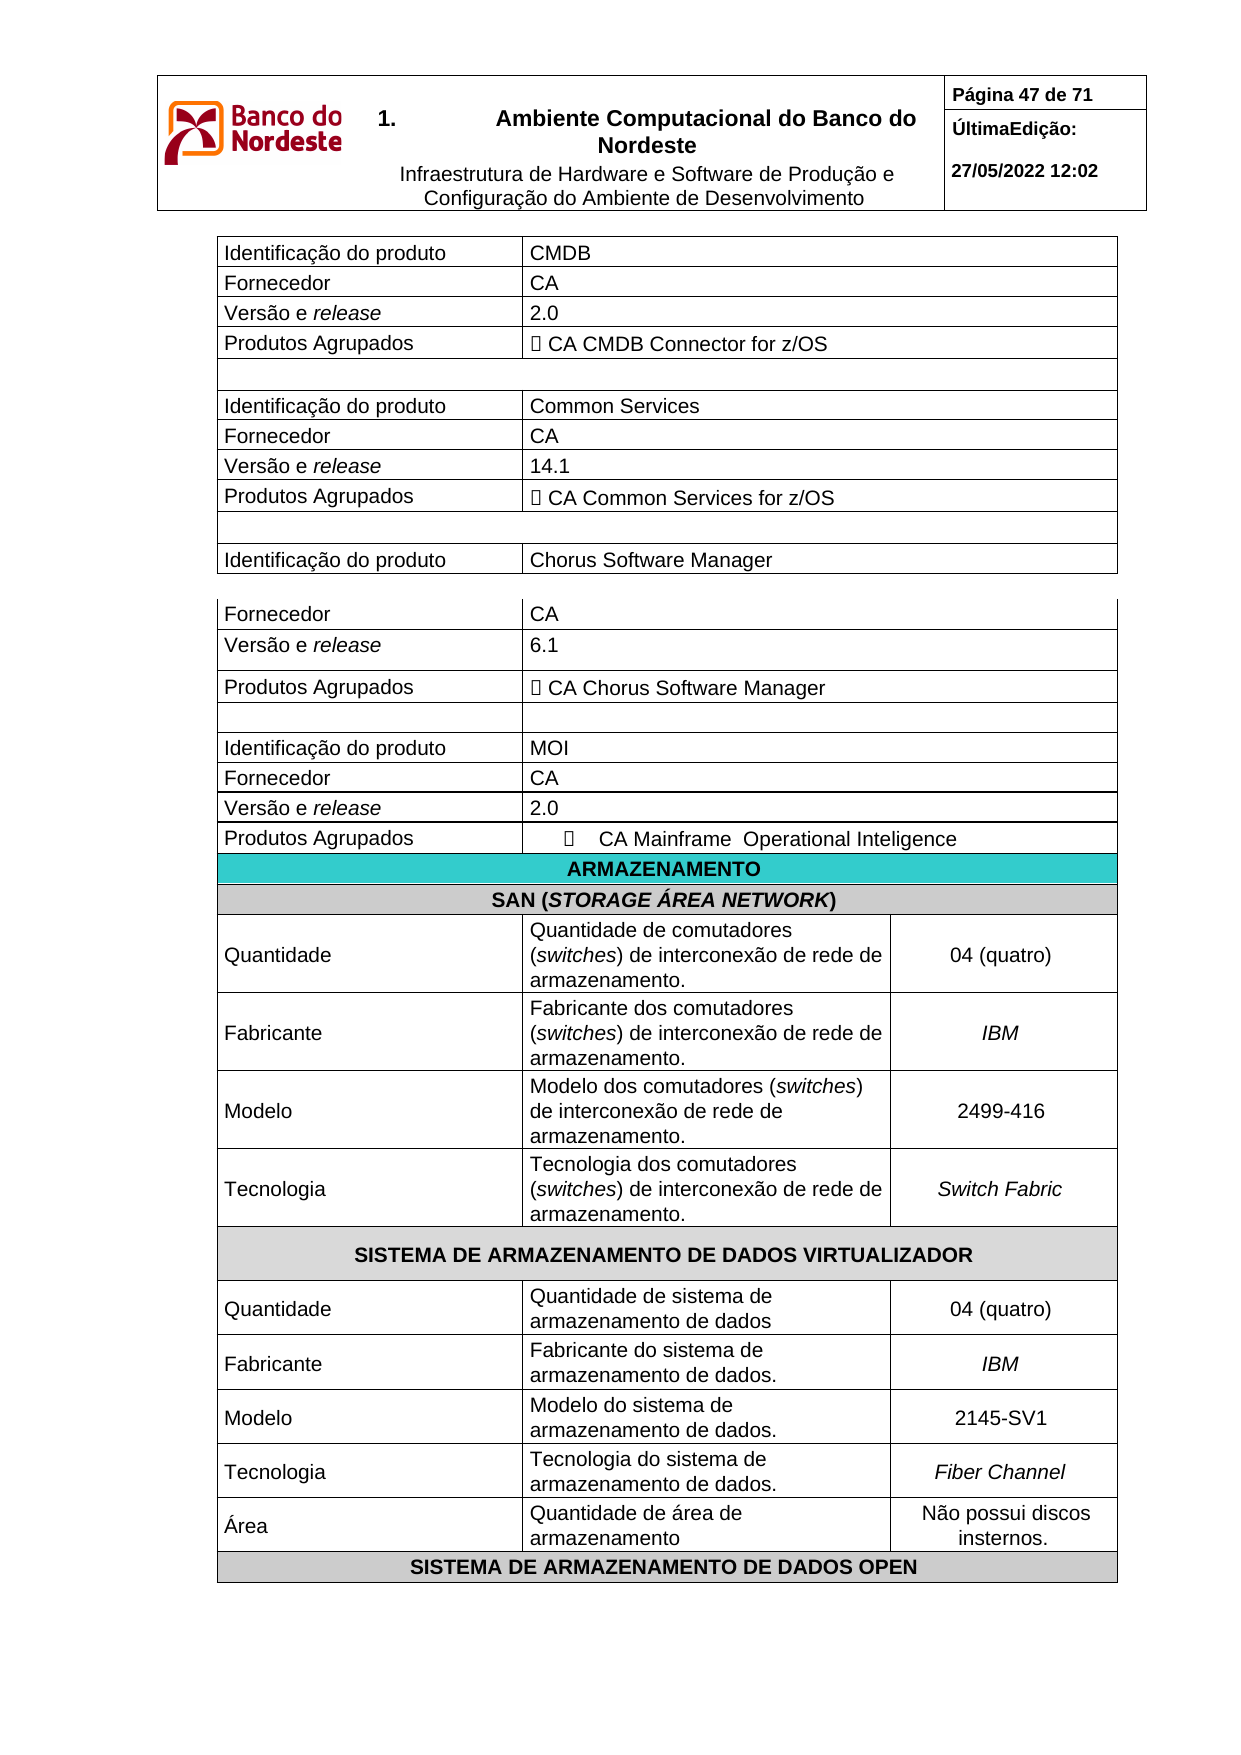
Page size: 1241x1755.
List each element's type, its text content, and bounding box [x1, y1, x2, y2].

table_cell Quantidade de comutadores (switches) de interconexão de rede de armazenamento. [523, 915, 890, 992]
table_cell Common Services [523, 391, 1117, 419]
table_cell 2.0 [523, 793, 1117, 821]
table_cell Tecnologia [218, 1149, 522, 1226]
table_cell [218, 359, 522, 389]
table_cell Fabricante do sistema de armazenamento de dados. [523, 1335, 890, 1388]
table_cell CA [523, 763, 1117, 791]
table_cell Modelo [218, 1390, 522, 1443]
table_cell Fiber Channel [891, 1444, 1117, 1497]
table_cell SAN (STORAGE ÁREA NETWORK) [218, 885, 1117, 914]
table_cell Não possui discos insternos. [891, 1498, 1117, 1551]
table_cell IBM [891, 993, 1117, 1070]
table_cell Fabricante dos comutadores (switches) de interconexão de rede de armazenamento. [523, 993, 890, 1070]
table_cell Versão e release [218, 630, 522, 670]
table_cell Quantidade [218, 1281, 522, 1334]
table_cell Quantidade [218, 915, 522, 992]
table_cell Fornecedor [218, 763, 522, 791]
table_cell  CA Chorus Software Manager [523, 671, 1117, 702]
table_cell [218, 512, 522, 543]
table_cell Fabricante [218, 993, 522, 1070]
table_header CA [523, 599, 1117, 628]
table_cell SISTEMA DE ARMAZENAMENTO DE DADOS VIRTUALIZADOR [218, 1227, 1117, 1280]
table_cell Tecnologia do sistema de armazenamento de dados. [523, 1444, 890, 1497]
table_cell Identificação do produto [218, 544, 522, 573]
table_cell  CA Common Services for z/OS [523, 480, 1117, 511]
table_cell CMDB [523, 237, 1117, 266]
table_cell 2145-SV1 [891, 1390, 1117, 1443]
table_cell CA [523, 420, 1117, 449]
table_cell Versão e release [218, 450, 522, 479]
table_cell  CA CMDB Connector for z/OS [523, 327, 1117, 358]
table_cell Identificação do produto [218, 733, 522, 762]
table_cell Modelo dos comutadores (switches) de interconexão de rede de armazenamento. [523, 1071, 890, 1148]
table_cell Identificação do produto [218, 237, 522, 266]
table_cell Produtos Agrupados [218, 327, 522, 358]
table_cell [218, 703, 522, 732]
table_cell SISTEMA DE ARMAZENAMENTO DE DADOS OPEN [218, 1552, 1117, 1582]
table_cell ARMAZENAMENTO [218, 854, 1117, 883]
table_cell Área [218, 1498, 522, 1551]
table_cell 14.1 [523, 450, 1117, 479]
table_cell Modelo [218, 1071, 522, 1148]
table_cell Versão e release [218, 793, 522, 821]
table_cell Produtos Agrupados [218, 671, 522, 702]
table_cell Switch Fabric [891, 1149, 1117, 1226]
table_cell 6.1 [523, 630, 1117, 670]
table_cell [522, 512, 1117, 543]
table_cell  CA Mainframe Operational Inteligence [523, 823, 1117, 853]
table_cell Versão e release [218, 297, 522, 326]
table_cell Tecnologia dos comutadores (switches) de interconexão de rede de armazenamento. [523, 1149, 890, 1226]
table_cell Quantidade de área de armazenamento [523, 1498, 890, 1551]
table_cell 2499-416 [891, 1071, 1117, 1148]
table_cell Produtos Agrupados [218, 480, 522, 511]
table_cell MOI [523, 733, 1117, 762]
table_cell Produtos Agrupados [218, 823, 522, 853]
table_cell Tecnologia [218, 1444, 522, 1497]
table_cell Fornecedor [218, 420, 522, 449]
table_cell [522, 359, 1117, 389]
table_cell 04 (quatro) [891, 1281, 1117, 1334]
table_cell Chorus Software Manager [523, 544, 1117, 573]
table_cell Fabricante [218, 1335, 522, 1388]
table_cell [523, 703, 1117, 732]
table_cell Fornecedor [218, 267, 522, 296]
table_cell Modelo do sistema de armazenamento de dados. [523, 1390, 890, 1443]
table_cell 04 (quatro) [891, 915, 1117, 992]
table_header Fornecedor [218, 599, 522, 628]
table_cell CA [523, 267, 1117, 296]
table_cell 2.0 [523, 297, 1117, 326]
table_cell Quantidade de sistema de armazenamento de dados [523, 1281, 890, 1334]
table_cell IBM [891, 1335, 1117, 1388]
table_cell Identificação do produto [218, 391, 522, 419]
